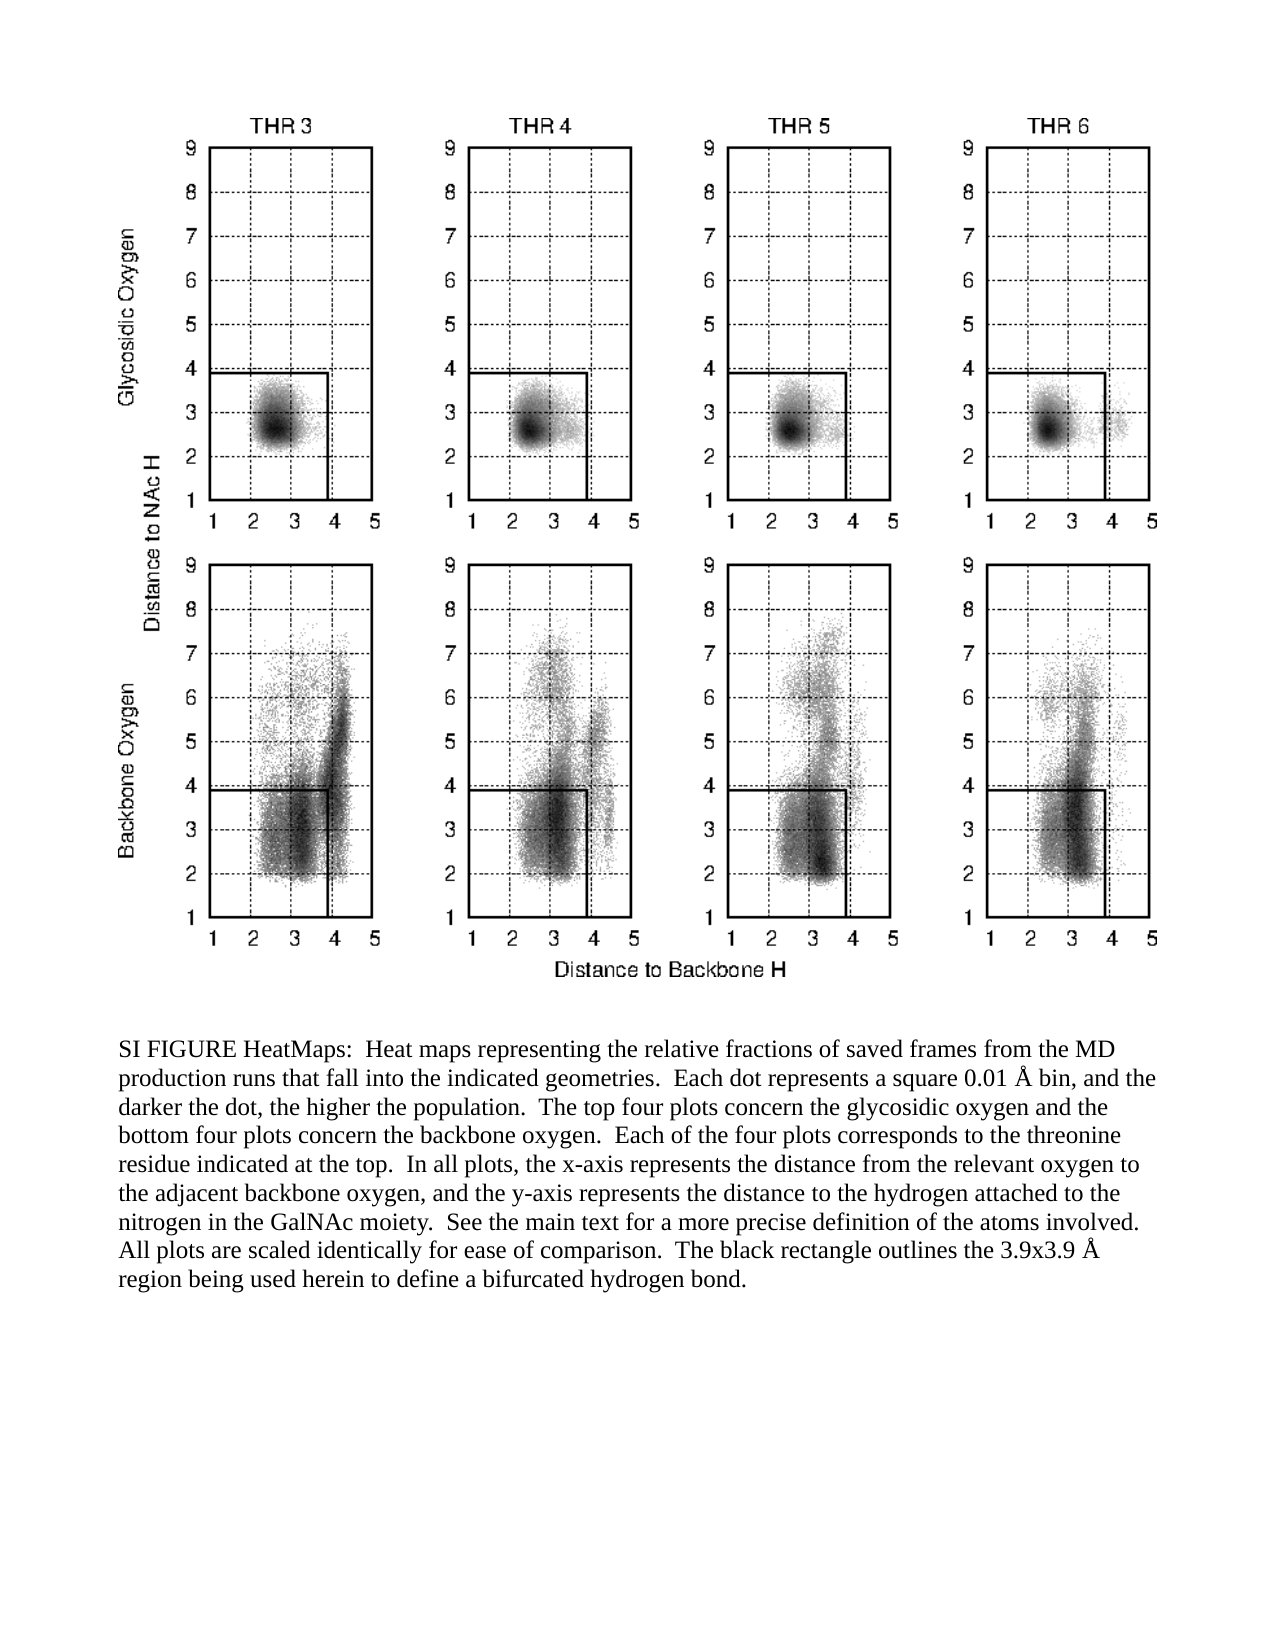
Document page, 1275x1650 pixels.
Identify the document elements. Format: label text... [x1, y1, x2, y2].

text SI FIGURE HeatMaps: Heat maps representing the relative fractions of saved frames from the MD production runs that fall into the indicated geometries. Each dot represents a square 0.01 Å bin, and the darker the dot, the higher the population. The top four plots concern the glycosidic oxygen and the bottom four plots concern the backbone oxygen. Each of the four plots corresponds to the threonine residue indicated at the top. In all plots, the x-axis represents the distance from the relevant oxygen to the adjacent backbone oxygen, and the y-axis represents the distance to the hydrogen attached to the nitrogen in the GalNAc moiety. See the main text for a more precise definition of the atoms involved. All plots are scaled identically for ease of comparison. The black rectangle outlines the 3.9x3.9 Å region being used herein to define a bifurcated hydrogen bond. [118, 1034, 1157, 1293]
picture [118, 118, 1157, 977]
